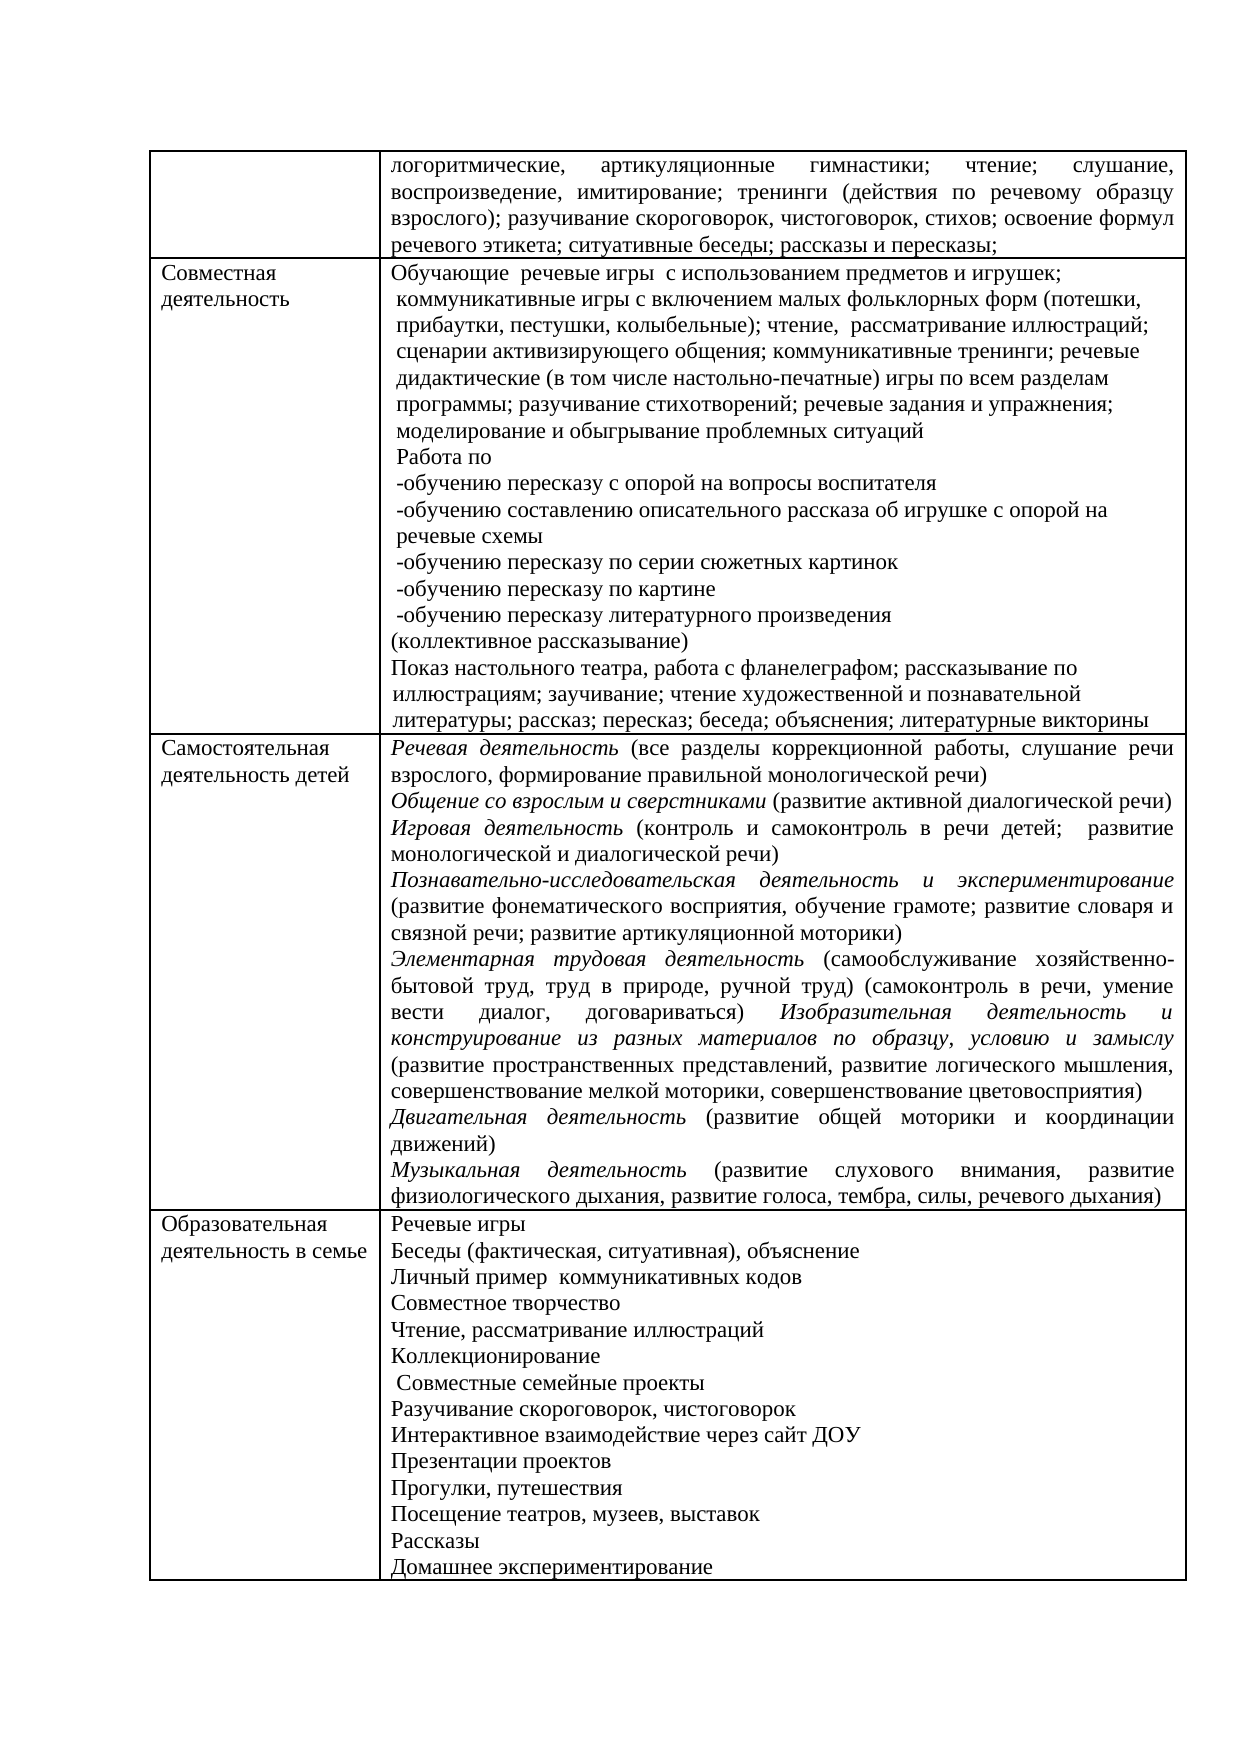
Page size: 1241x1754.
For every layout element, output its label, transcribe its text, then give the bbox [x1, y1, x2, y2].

table_cell Речевая деятельность (все разделы коррекционной работы, слушание речи взрослого, формирование правильной монологической речи) Общение со взрослым и сверстниками (развитие активной диалогической речи) Игровая деятельность (контроль и самоконтроль в речи детей; развитие монологической и диалогической речи) Познавательно-исследовательская деятельность и экспериментирование (развитие фонематического восприятия, обучение грамоте; развитие словаря и связной речи; развитие артикуляционной моторики) Элементарная трудовая деятельность (самообслуживание хозяйственно-бытовой труд, труд в природе, ручной труд) (самоконтроль в речи, умение вести диалог, договариваться) Изобразительная деятельность и конструирование из разных материалов по образцу, условию и замыслу (развитие пространственных представлений, развитие логического мышления, совершенствование мелкой моторики, совершенствование цветовосприятия) Двигательная деятельность (развитие общей моторики и координации движений) Музыкальная деятельность (развитие слухового внимания, развитие физиологического дыхания, развитие голоса, тембра, силы, речевого дыхания) [381, 735, 1185, 1209]
table_cell Обучающие речевые игры с использованием предметов и игрушек; коммуникативные игры с включением малых фольклорных форм (потешки, прибаутки, пестушки, колыбельные); чтение, рассматривание иллюстраций; сценарии активизирующего общения; коммуникативные тренинги; речевые дидактические (в том числе настольно-печатные) игры по всем разделам программы; разучивание стихотворений; речевые задания и упражнения; моделирование и обыгрывание проблемных ситуаций Работа по -обучению пересказу с опорой на вопросы воспитателя -обучению составлению описательного рассказа об игрушке с опорой на речевые схемы -обучению пересказу по серии сюжетных картинок -обучению пересказу по картине -обучению пересказу литературного произведения (коллективное рассказывание) Показ настольного театра, работа с фланелеграфом; рассказывание по иллюстрациям; заучивание; чтение художественной и познавательной литературы; рассказ; пересказ; беседа; объяснения; литературные викторины [381, 259, 1185, 733]
table_cell Самостоятельная деятельность детей [151, 735, 379, 1209]
table_cell логоритмические, артикуляционные гимнастики; чтение; слушание, воспроизведение, имитирование; тренинги (действия по речевому образцу взрослого); разучивание скороговорок, чистоговорок, стихов; освоение формул речевого этикета; ситуативные беседы; рассказы и пересказы; [381, 152, 1185, 257]
table_cell [151, 152, 379, 257]
table_cell Речевые игры Беседы (фактическая, ситуативная), объяснение Личный пример коммуникативных кодов Совместное творчество Чтение, рассматривание иллюстраций Коллекционирование Совместные семейные проекты Разучивание скороговорок, чистоговорок Интерактивное взаимодействие через сайт ДОУ Презентации проектов Прогулки, путешествия Посещение театров, музеев, выставок Рассказы Домашнее экспериментирование [381, 1211, 1185, 1579]
table_cell Совместная деятельность [151, 259, 379, 733]
table_cell Образовательная деятельность в семье [151, 1211, 379, 1579]
